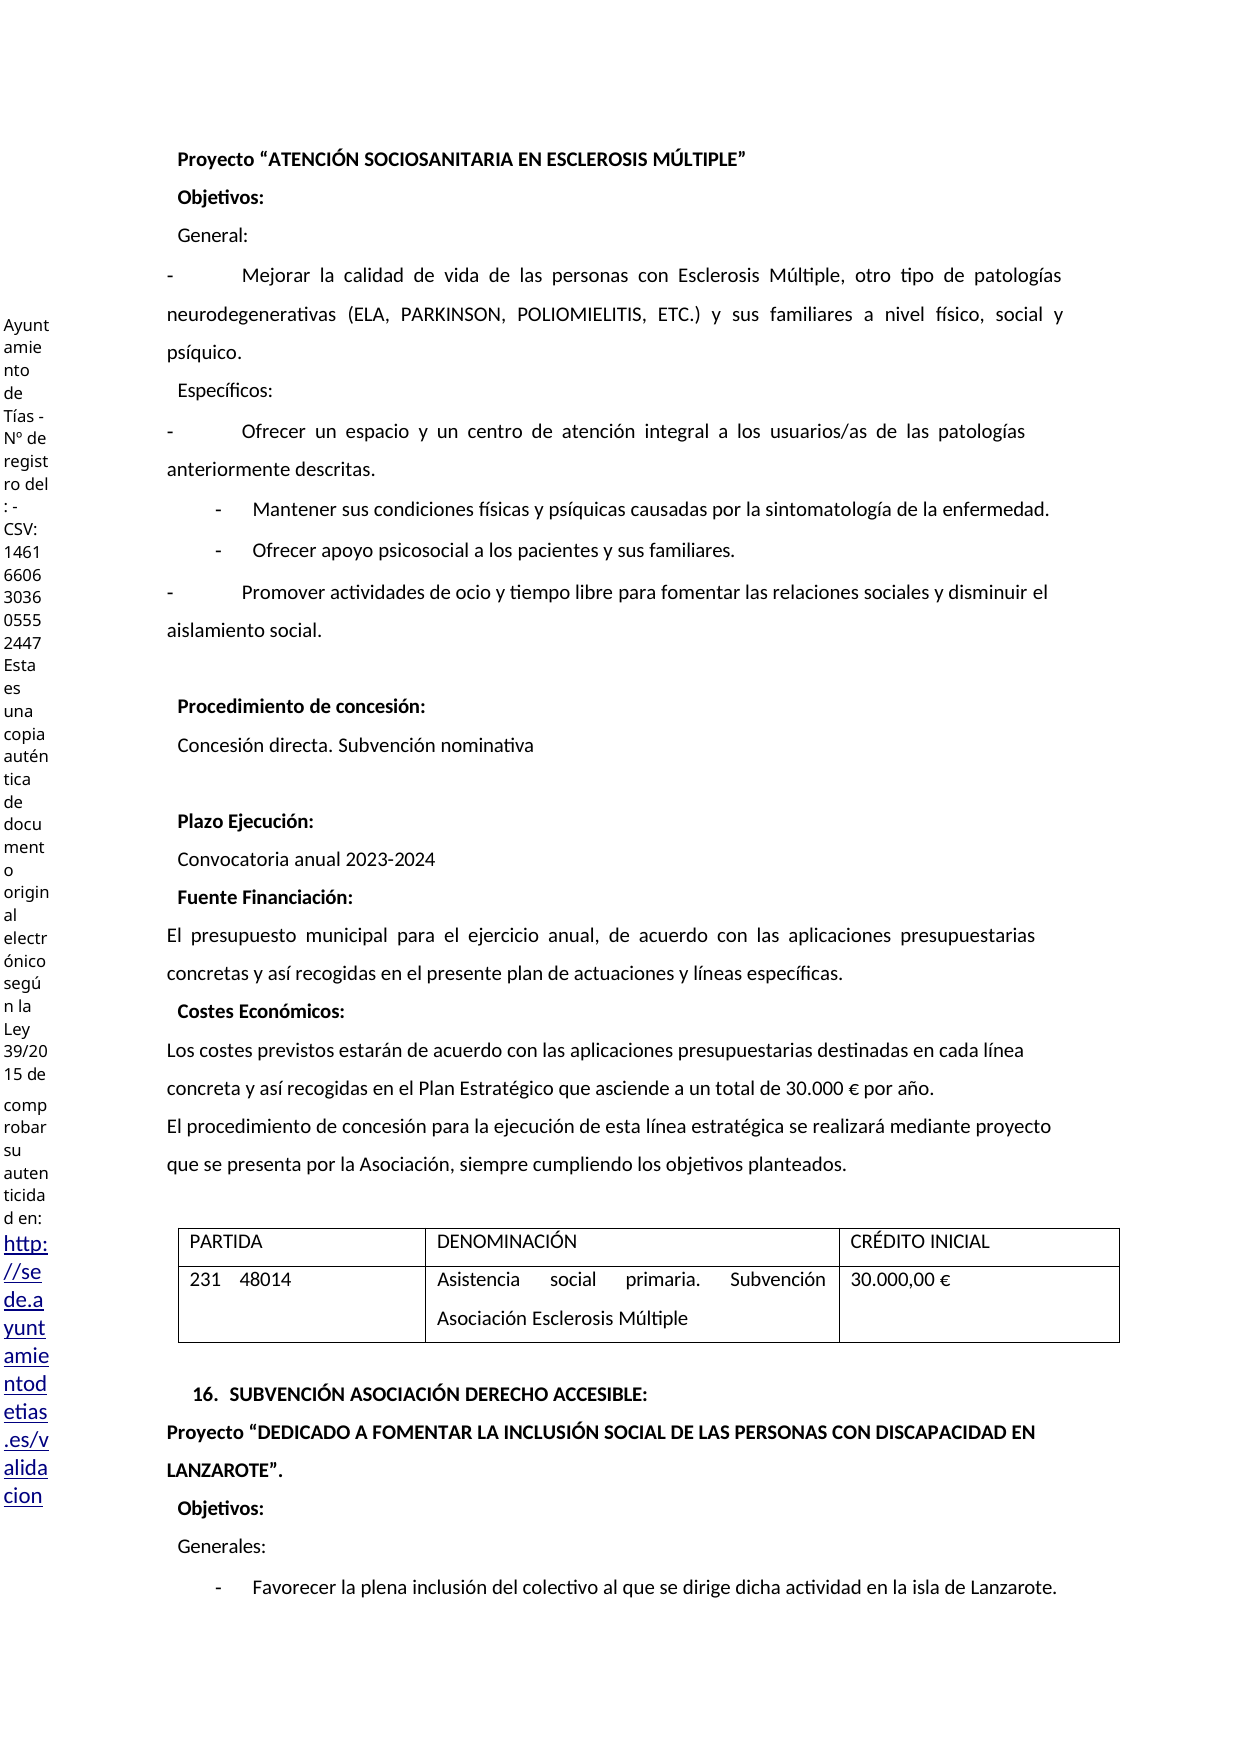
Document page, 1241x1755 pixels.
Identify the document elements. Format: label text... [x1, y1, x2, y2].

subtitle SUBVENCIÓN ASOCIACIÓN DERECHO ACCESIBLE: [192, 1381, 1161, 1407]
list Promover actividades de ocio y tiempo libre para fomentar las relaciones sociales y disminuir el aislamiento social. [167, 577, 1064, 643]
subtitle Procedimiento de concesión: [177, 694, 1161, 719]
text Ayuntamiento de Tías - Nº de registro del : - CSV: 14616606303605552447 Esta es una copia auténtica de documento original electrónico según la Ley 39/2015 de [3, 313, 51, 1086]
list Mejorar la calidad de vida de las personas con Esclerosis Múltiple, otro tipo de patologías neurodegenerativas (ELA, PARKINSON, POLIOMIELITIS, ETC.) y sus familiares a nivel físico, social y psíquico. [167, 260, 1064, 365]
table_cell Asistencia social primaria. Subvención Asociación Esclerosis Múltiple [426, 1267, 839, 1342]
subtitle Fuente Financiación: [177, 884, 1161, 910]
table_header CRÉDITO INICIAL [840, 1229, 1119, 1266]
table_cell 30.000,00 € [840, 1267, 1119, 1342]
text Los costes previstos estarán de acuerdo con las aplicaciones presupuestarias destinadas en cada línea concreta y así recogidas en el Plan Estratégico que asciende a un total de 30.000 € por año. [167, 1037, 1066, 1100]
table_cell 231 48014 [179, 1267, 425, 1342]
text El procedimiento de concesión para la ejecución de esta línea estratégica se realizará mediante proyecto que se presenta por la Asociación, siempre cumpliendo los objetivos planteados. [167, 1113, 1066, 1177]
text Procedimiento Administrativo Común Electrónico. Puede comprobar su autenticidad en: http://sede.ayuntamientodetias.es/validacion [3, 1093, 51, 1525]
text General: [177, 222, 1161, 248]
table_header PARTIDA [179, 1229, 425, 1266]
subtitle Proyecto “DEDICADO A FOMENTAR LA INCLUSIÓN SOCIAL DE LAS PERSONAS CON DISCAPACIDAD EN LANZAROTE”. [167, 1419, 1066, 1483]
text Específicos: [177, 378, 1161, 403]
subtitle Proyecto “ATENCIÓN SOCIOSANITARIA EN ESCLEROSIS MÚLTIPLE” [177, 146, 1161, 171]
text Convocatoria anual 2023-2024 [177, 846, 1161, 872]
list Ofrecer apoyo psicosocial a los pacientes y sus familiares. [215, 536, 1161, 564]
list Mantener sus condiciones físicas y psíquicas causadas por la sintomatología de la enfermedad. [215, 494, 1161, 523]
subtitle Costes Económicos: [177, 999, 1161, 1024]
subtitle Plazo Ejecución: [177, 808, 1161, 833]
text Objetivos: [177, 184, 1161, 209]
text Objetivos: [177, 1495, 1161, 1521]
text El presupuesto municipal para el ejercicio anual, de acuerdo con las aplicaciones presupuestarias concretas y así recogidas en el presente plan de actuaciones y líneas específicas. [167, 922, 1066, 986]
list Favorecer la plena inclusión del colectivo al que se dirige dicha actividad en la isla de Lanzarote. [215, 1572, 1161, 1600]
text Concesión directa. Subvención nominativa [177, 732, 1161, 757]
table_header DENOMINACIÓN [426, 1229, 839, 1266]
subtitle [1, 312, 51, 1525]
text Generales: [177, 1534, 1161, 1559]
list Ofrecer un espacio y un centro de atención integral a los usuarios/as de las patologías anteriormente descritas. [167, 416, 1064, 482]
